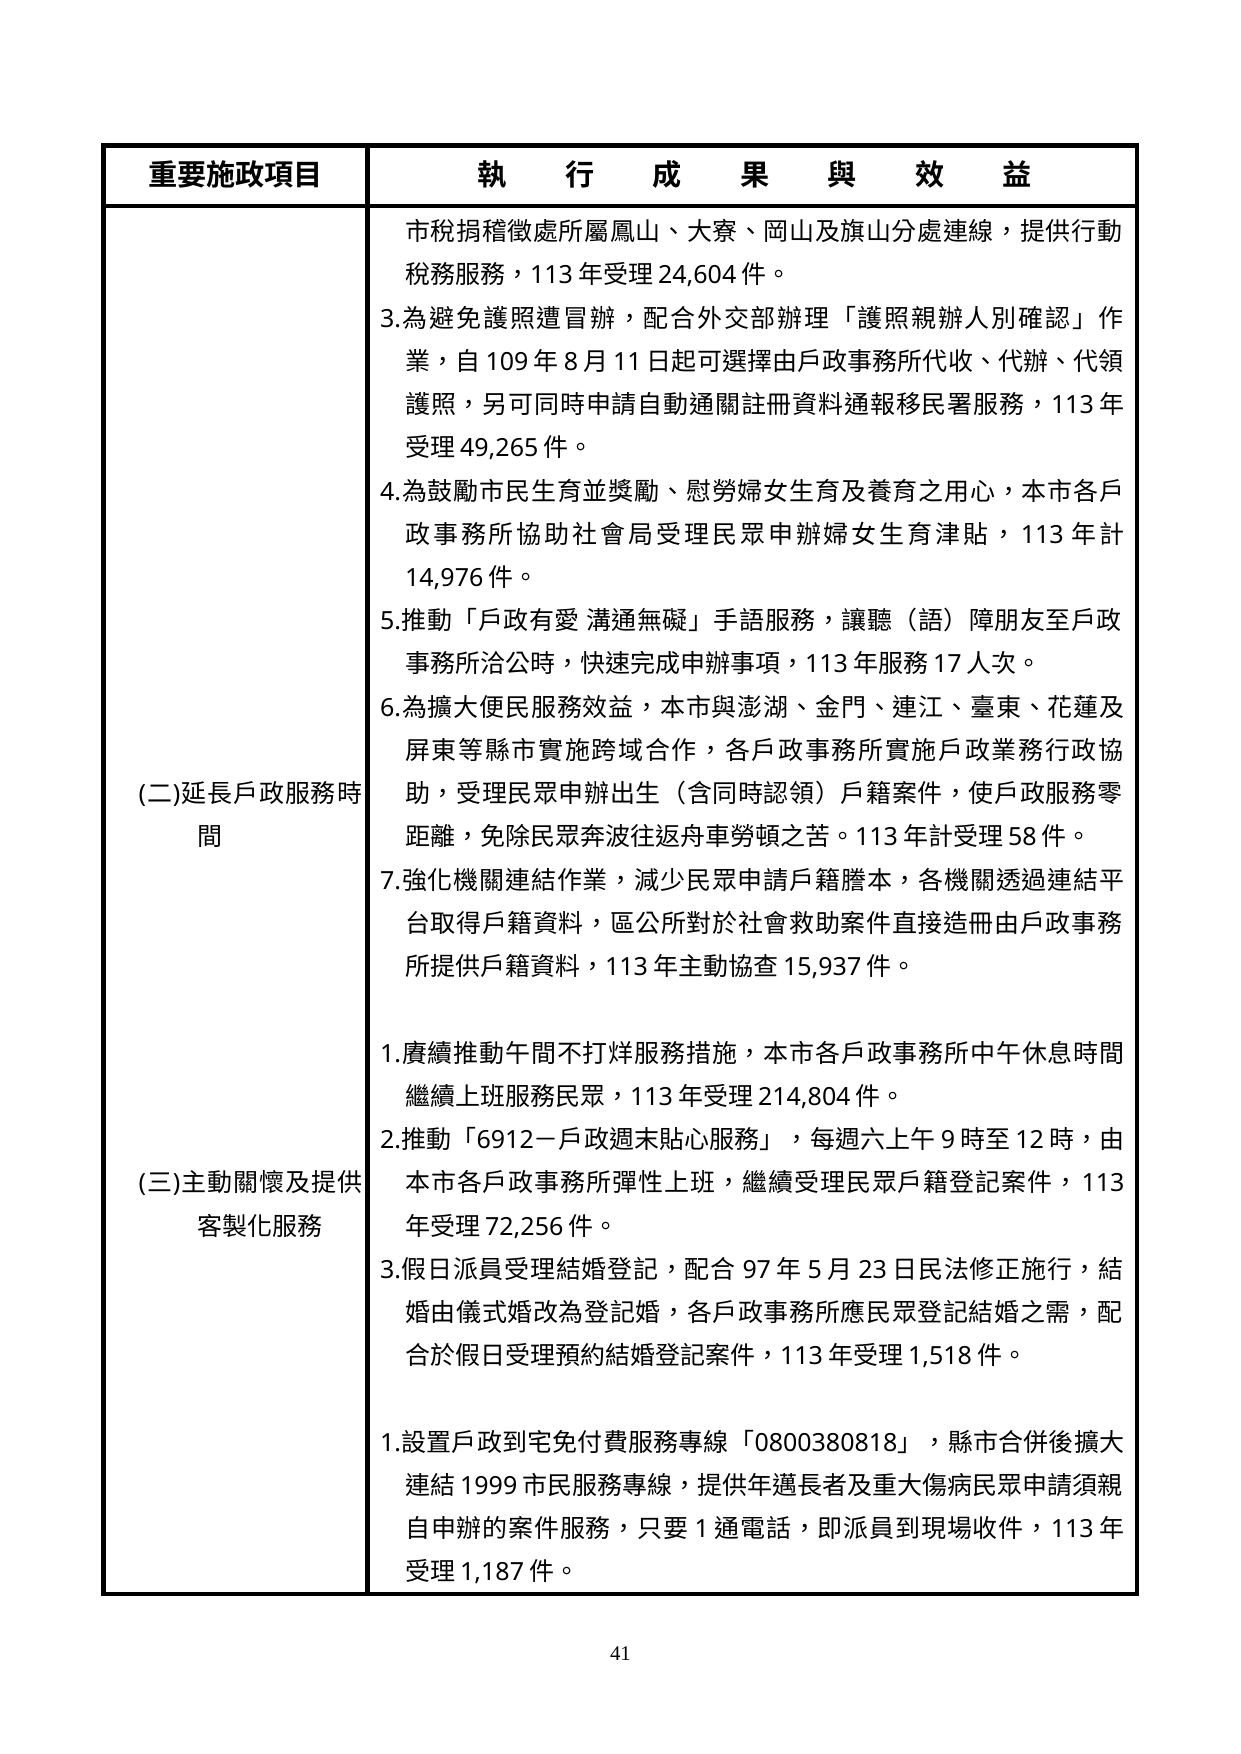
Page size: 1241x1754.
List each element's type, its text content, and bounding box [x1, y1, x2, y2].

table_cell (二)延長戶政服務時間 (三)主動關懷及提供客製化服務 [106, 208, 365, 1592]
table_cell 市稅捐稽徵處所屬鳳山、大寮、岡山及旗山分處連線，提供行動稅務服務，113年受理24,604件。 3.為避免護照遭冒辦，配合外交部辦理「護照親辦人別確認」作業，自109年8月11日起可選擇由戶政事務所代收、代辦、代領護照，另可同時申請自動通關註冊資料通報移民署服務，113年受理49,265件。 4.為鼓勵市民生育並獎勵、慰勞婦女生育及養育之用心，本市各戶政事務所協助社會局受理民眾申辦婦女生育津貼，113年計14,976件。 5.推動「戶政有愛 溝通無礙」手語服務，讓聽（語）障朋友至戶政事務所洽公時，快速完成申辦事項，113年服務17人次。 6.為擴大便民服務效益，本市與澎湖、金門、連江、臺東、花蓮及屏東等縣市實施跨域合作，各戶政事務所實施戶政業務行政協助，受理民眾申辦出生（含同時認領）戶籍案件，使戶政服務零距離，免除民眾奔波往返舟車勞頓之苦。113年計受理58件。 7.強化機關連結作業，減少民眾申請戶籍謄本，各機關透過連結平台取得戶籍資料，區公所對於社會救助案件直接造冊由戶政事務所提供戶籍資料，113年主動協查15,937件。 1.賡續推動午間不打烊服務措施，本市各戶政事務所中午休息時間繼續上班服務民眾，113年受理214,804件。 2.推動「6912－戶政週末貼心服務」，每週六上午9時至12時，由本市各戶政事務所彈性上班，繼續受理民眾戶籍登記案件，113年受理72,256件。 3.假日派員受理結婚登記，配合97年5月23日民法修正施行，結婚由儀式婚改為登記婚，各戶政事務所應民眾登記結婚之需，配合於假日受理預約結婚登記案件，113年受理1,518件。 1.設置戶政到宅免付費服務專線「0800380818」，縣市合併後擴大連結1999市民服務專線，提供年邁長者及重大傷病民眾申請須親自申辦的案件服務，只要1通電話，即派員到現場收件，113年受理1,187件。 [370, 208, 1135, 1592]
table_header 執 行 成 果 與 效 益 [370, 148, 1135, 203]
table_header 重要施政項目 [106, 148, 365, 203]
